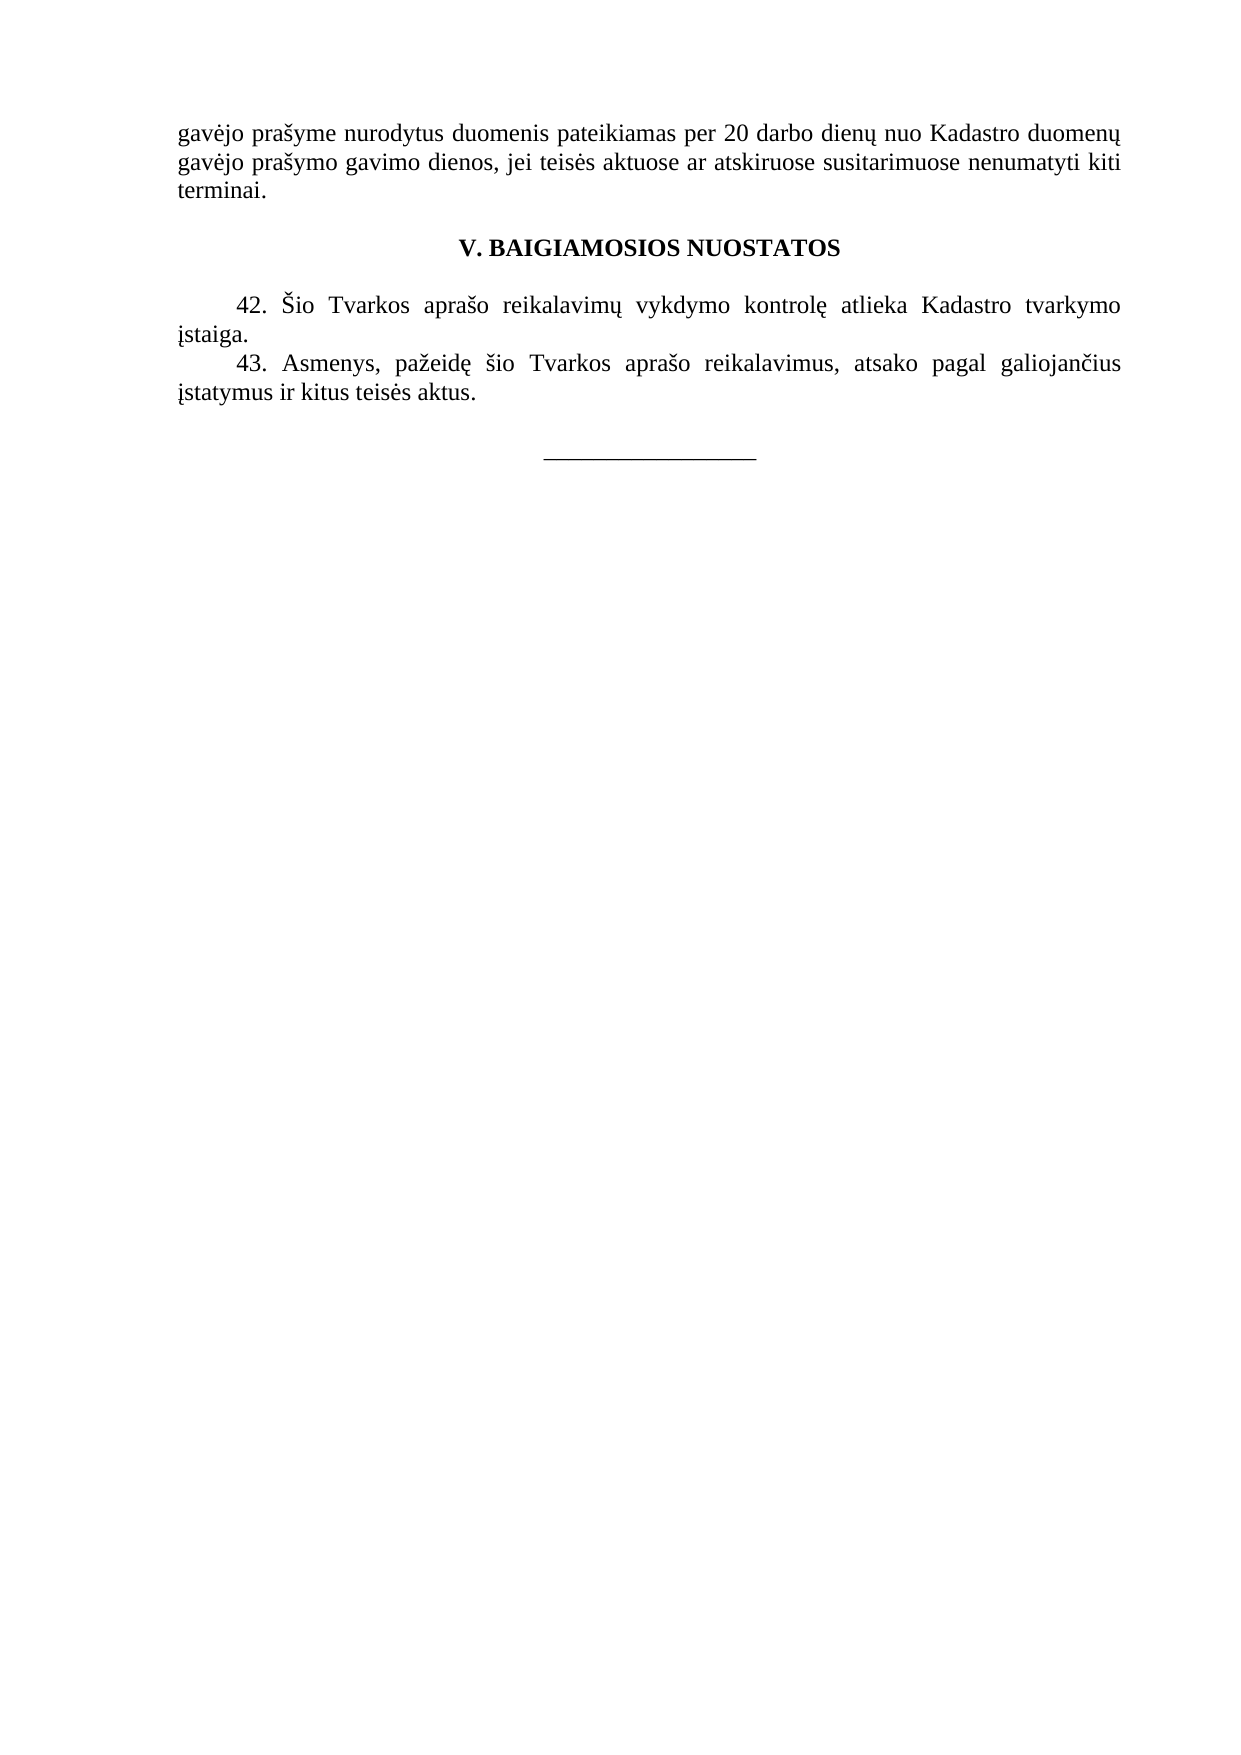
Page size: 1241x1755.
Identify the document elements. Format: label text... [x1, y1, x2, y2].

text V. baigiamosios nuostatos [177, 233, 1122, 262]
text gavėjo prašyme nurodytus duomenis pateikiamas per 20 darbo dienų nuo Kadastro duomenų gavėjo prašymo gavimo dienos, jei teisės aktuose ar atskiruose susitarimuose nenumatyti kiti terminai. [177, 118, 1122, 204]
text 42. Šio Tvarkos aprašo reikalavimų vykdymo kontrolę atlieka Kadastro tvarkymo įstaiga. [177, 291, 1122, 348]
text _________________ [177, 434, 1122, 463]
text 43. Asmenys, pažeidę šio Tvarkos aprašo reikalavimus, atsako pagal galiojančius įstatymus ir kitus teisės aktus. [177, 348, 1122, 406]
